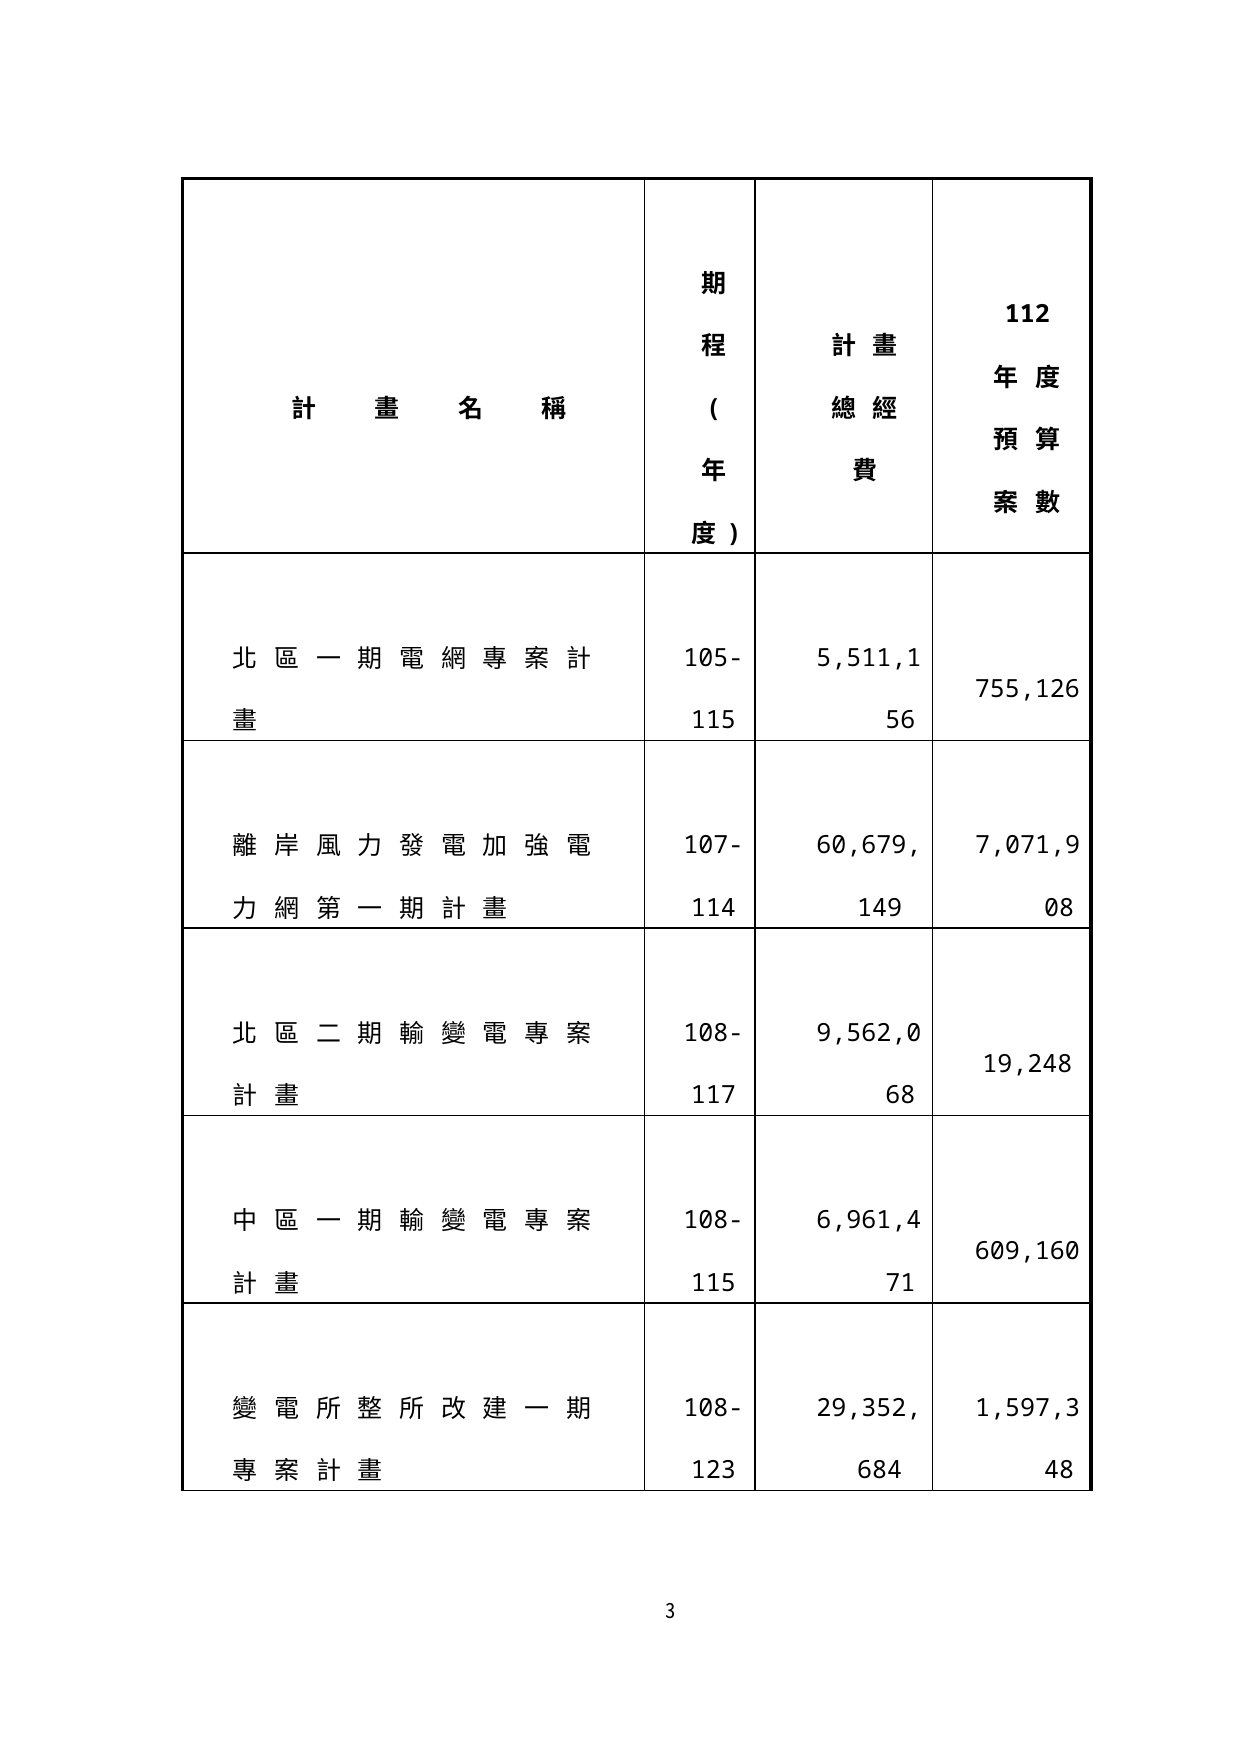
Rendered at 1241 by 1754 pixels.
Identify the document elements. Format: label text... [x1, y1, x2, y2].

table_cell 108-115 [645, 1116, 754, 1302]
table_cell 北區一期電網專案計畫 [184, 554, 644, 740]
table_cell 105-115 [645, 554, 754, 740]
table_cell 9,562,068 [756, 929, 932, 1115]
table_header 112年度預算案數 [933, 180, 1089, 552]
table_cell 7,071,908 [933, 741, 1089, 927]
table_cell 60,679,149 [756, 741, 932, 927]
table_header 計 畫 名 稱 [184, 180, 644, 552]
table_cell 變電所整所改建一期專案計畫 [184, 1304, 644, 1490]
table_cell 中區一期輸變電專案計畫 [184, 1116, 644, 1302]
table_cell 5,511,156 [756, 554, 932, 740]
table_cell 108-123 [645, 1304, 754, 1490]
table_cell 609,160 [933, 1116, 1089, 1302]
table_cell 755,126 [933, 554, 1089, 740]
table_cell 19,248 [933, 929, 1089, 1115]
table_cell 29,352,684 [756, 1304, 932, 1490]
table_cell 6,961,471 [756, 1116, 932, 1302]
table_header 期程 (年度) [645, 180, 754, 552]
table_cell 北區二期輸變電專案計畫 [184, 929, 644, 1115]
table_cell 離岸風力發電加強電力網第一期計畫 [184, 741, 644, 927]
table_cell 108-117 [645, 929, 754, 1115]
table_cell 1,597,348 [933, 1304, 1089, 1490]
table_cell 107-114 [645, 741, 754, 927]
table_header 計畫總經費 [756, 180, 932, 552]
